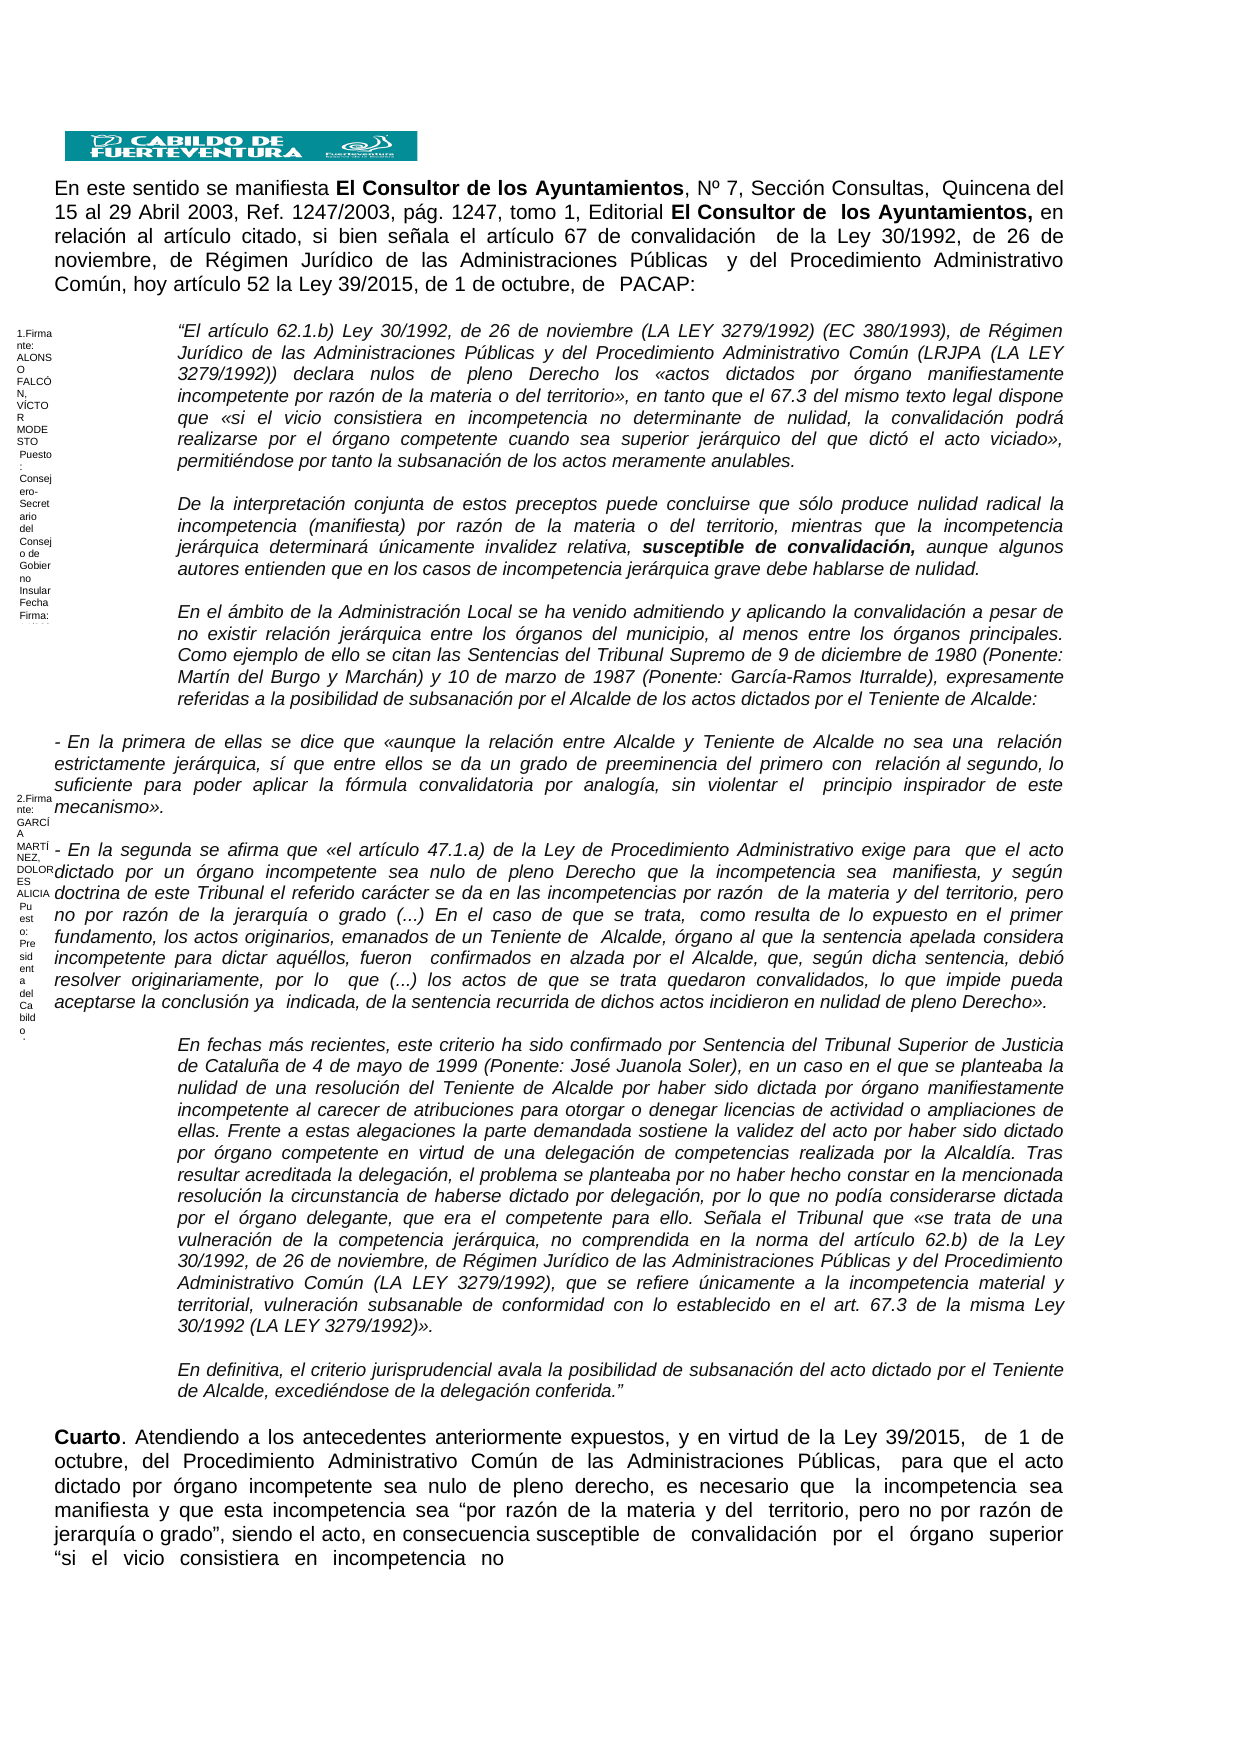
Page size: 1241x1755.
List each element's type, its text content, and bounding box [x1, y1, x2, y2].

text Puesto: Presidenta del Cabildo de Fuerteventura Fecha Firma: 14/08/2025 11:53:40 [19, 901, 36, 1040]
text En definitiva, el criterio jurisprudencial avala la posibilidad de subsanación del acto dictado por el Teniente de Alcalde, excediéndose de la delegación conferida.” [177, 1358, 1064, 1402]
text Puesto: Consejero-Secretario del Consejo de Gobierno Insular Fecha Firma: 14/08/2025 11:37:40 [19, 448, 52, 623]
list En la segunda se afirma que «el artículo 47.1.a) de la Ley de Procedimiento Administrativo exige para que el acto dictado por un órgano incompetente sea nulo de pleno Derecho que la incompetencia sea manifiesta, y según doctrina de este Tribunal el referido carácter se da en las incompetencias por razón de la materia y del territorio, pero no por razón de la jerarquía o grado (...) En el caso de que se trata, como resulta de lo expuesto en el primer fundamento, los actos originarios, emanados de un Teniente de Alcalde, órgano al que la sentencia apelada considera incompetente para dictar aquéllos, fueron confirmados en alzada por el Alcalde, que, según dicha sentencia, debió resolver originariamente, por lo que (...) los actos de que se trata quedaron convalidados, lo que impide pueda aceptarse la conclusión ya indicada, de la sentencia recurrida de dichos actos incidieron en nulidad de pleno Derecho». [54, 839, 1064, 1012]
text 2.Firmante: GARCÍA MARTÍNEZ, DOLORES ALICIA [17, 792, 54, 900]
text “El artículo 62.1.b) Ley 30/1992, de 26 de noviembre (LA LEY 3279/1992) (EC 380/1993), de Régimen Jurídico de las Administraciones Públicas y del Procedimiento Administrativo Común (LRJPA (LA LEY 3279/1992)) declara nulos de pleno Derecho los «actos dictados por órgano manifiestamente incompetente por razón de la materia o del territorio», en tanto que el 67.3 del mismo texto legal dispone que «si el vicio consistiera en incompetencia no determinante de nulidad, la convalidación podrá realizarse por el órgano competente cuando sea superior jerárquico del que dictó el acto viciado», permitiéndose por tanto la subsanación de los actos meramente anulables. [177, 320, 1064, 471]
list En la primera de ellas se dice que «aunque la relación entre Alcalde y Teniente de Alcalde no sea una relación estrictamente jerárquica, sí que entre ellos se da un grado de preeminencia del primero con relación al segundo, lo suficiente para poder aplicar la fórmula convalidatoria por analogía, sin violentar el principio inspirador de este mecanismo». [54, 731, 1064, 817]
text 1.Firmante: ALONSO FALCÓN, VÍCTOR MODESTO [17, 328, 54, 448]
text [14, 327, 54, 623]
text [14, 791, 54, 1040]
text En el ámbito de la Administración Local se ha venido admitiendo y aplicando la convalidación a pesar de no existir relación jerárquica entre los órganos del municipio, al menos entre los órganos principales. Como ejemplo de ello se citan las Sentencias del Tribunal Supremo de 9 de diciembre de 1980 (Ponente: Martín del Burgo y Marchán) y 10 de marzo de 1987 (Ponente: García-Ramos Iturralde), expresamente referidas a la posibilidad de subsanación por el Alcalde de los actos dictados por el Teniente de Alcalde: [177, 601, 1064, 709]
picture [364, 1704, 984, 1725]
picture [65, 131, 418, 161]
text Cuarto. Atendiendo a los antecedentes anteriormente expuestos, y en virtud de la Ley 39/2015, de 1 de octubre, del Procedimiento Administrativo Común de las Administraciones Públicas, para que el acto dictado por órgano incompetente sea nulo de pleno derecho, es necesario que la incompetencia sea manifiesta y que esta incompetencia sea “por razón de la materia y del territorio, pero no por razón de jerarquía o grado”, siendo el acto, en consecuencia susceptible de convalidación por el órgano superior “si el vicio consistiera en incompetencia no [54, 1425, 1064, 1570]
text En fechas más recientes, este criterio ha sido confirmado por Sentencia del Tribunal Superior de Justicia de Cataluña de 4 de mayo de 1999 (Ponente: José Juanola Soler), en un caso en el que se planteaba la nulidad de una resolución del Teniente de Alcalde por haber sido dictada por órgano manifiestamente incompetente al carecer de atribuciones para otorgar o denegar licencias de actividad o ampliaciones de ellas. Frente a estas alegaciones la parte demandada sostiene la validez del acto por haber sido dictado por órgano competente en virtud de una delegación de competencias realizada por la Alcaldía. Tras resultar acreditada la delegación, el problema se planteaba por no haber hecho constar en la mencionada resolución la circunstancia de haberse dictado por delegación, por lo que no podía considerarse dictada por el órgano delegante, que era el competente para ello. Señala el Tribunal que «se trata de una vulneración de la competencia jerárquica, no comprendida en la norma del artículo 62.b) de la Ley 30/1992, de 26 de noviembre, de Régimen Jurídico de las Administraciones Públicas y del Procedimiento Administrativo Común (LA LEY 3279/1992), que se refiere únicamente a la incompetencia material y territorial, vulneración subsanable de conformidad con lo establecido en el art. 67.3 de la misma Ley 30/1992 (LA LEY 3279/1992)». [177, 1034, 1064, 1337]
text De la interpretación conjunta de estos preceptos puede concluirse que sólo produce nulidad radical la incompetencia (manifiesta) por razón de la materia o del territorio, mientras que la incompetencia jerárquica determinará únicamente invalidez relativa, susceptible de convalidación, aunque algunos autores entienden que en los casos de incompetencia jerárquica grave debe hablarse de nulidad. [177, 493, 1064, 579]
text En este sentido se manifiesta El Consultor de los Ayuntamientos, Nº 7, Sección Consultas, Quincena del 15 al 29 Abril 2003, Ref. 1247/2003, pág. 1247, tomo 1, Editorial El Consultor de los Ayuntamientos, en relación al artículo citado, si bien señala el artículo 67 de convalidación de la Ley 30/1992, de 26 de noviembre, de Régimen Jurídico de las Administraciones Públicas y del Procedimiento Administrativo Común, hoy artículo 52 la Ley 39/2015, de 1 de octubre, de PACAP: [54, 175, 1064, 296]
